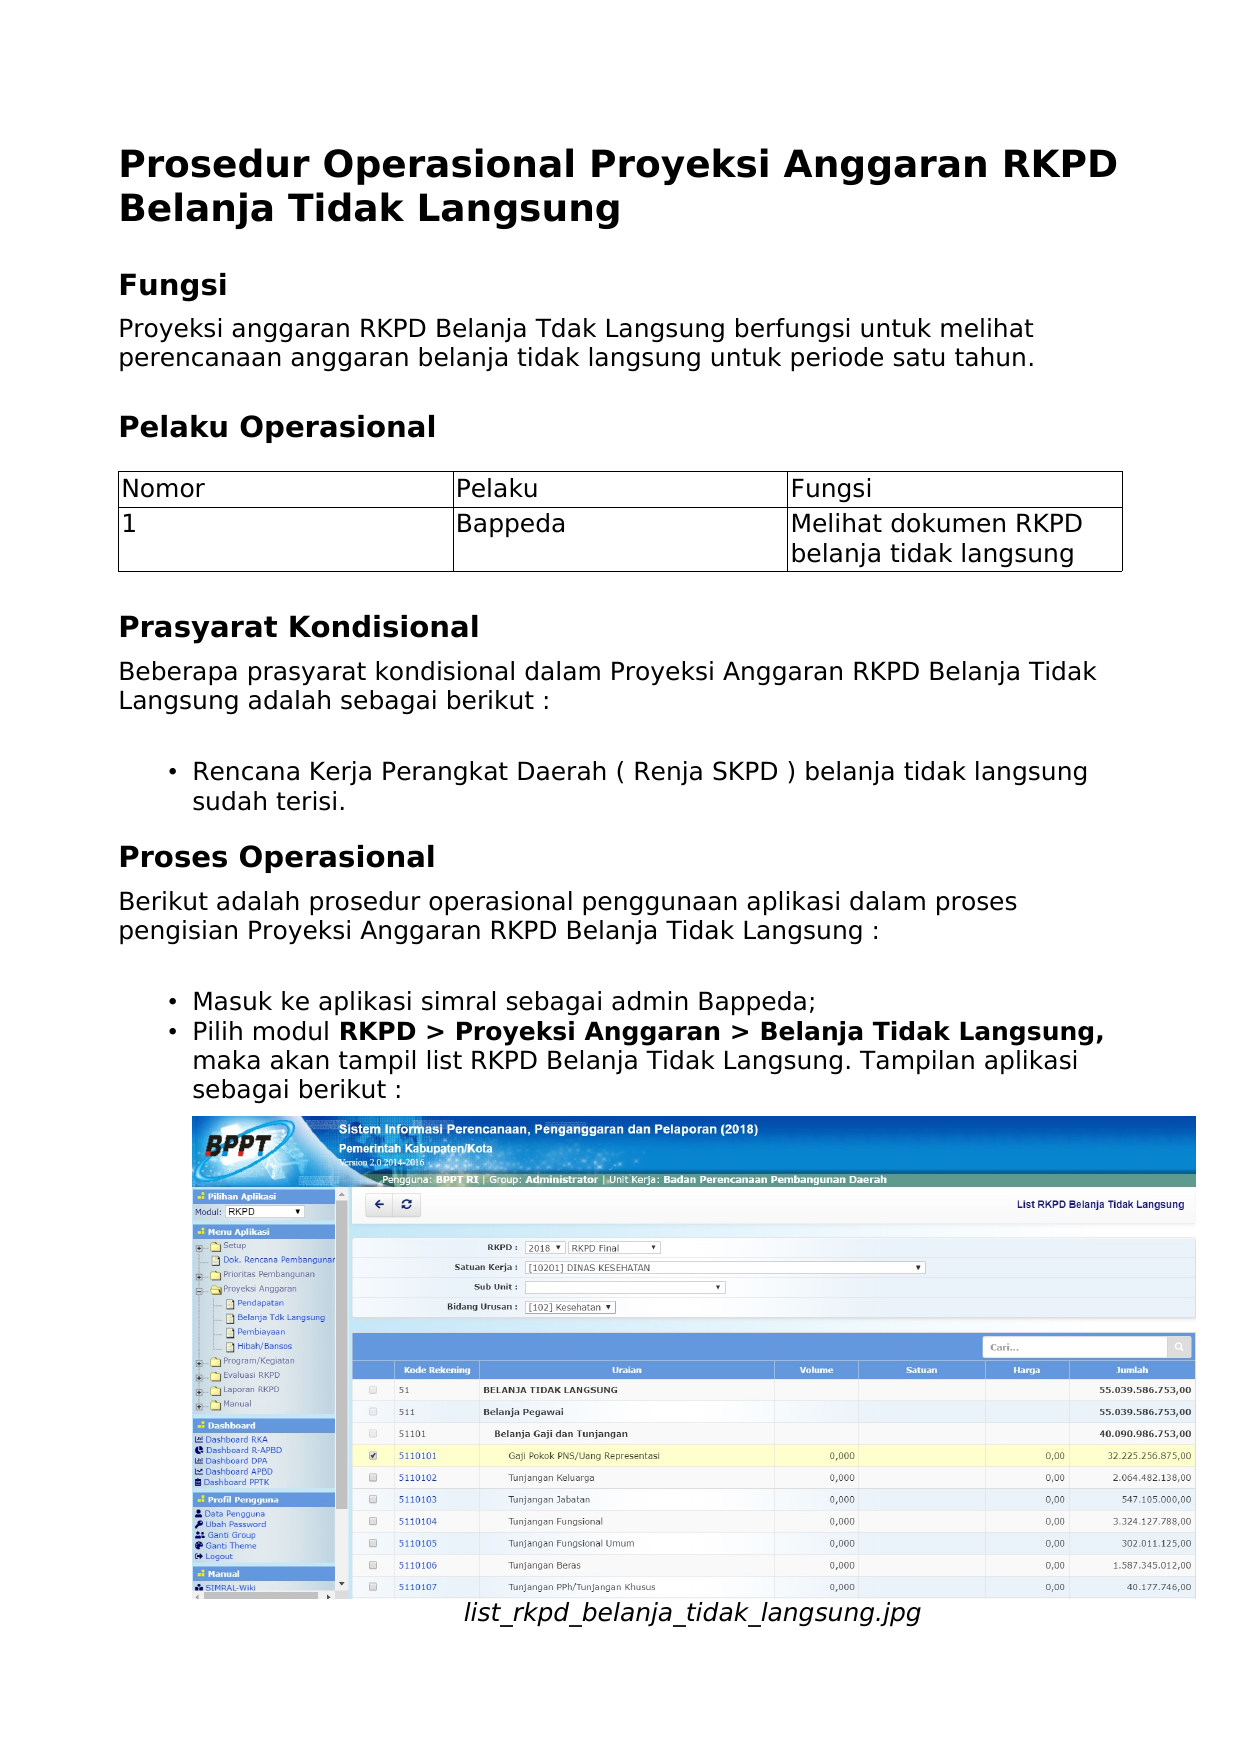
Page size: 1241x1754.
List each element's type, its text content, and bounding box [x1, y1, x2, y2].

list Pilih modul RKPD > Proyeksi Anggaran > Belanja Tidak Langsung, maka akan tampil list RKPD Belanja Tidak Langsung. Tampilan aplikasi sebagai berikut : [177, 1017, 1196, 1627]
subtitle Prasyarat Kondisional [118, 611, 1122, 645]
subtitle Proses Operasional [118, 841, 1122, 875]
list Masuk ke aplikasi simral sebagai admin Bappeda; [177, 988, 1122, 1017]
subtitle Pelaku Operasional [118, 410, 1122, 444]
text Berikut adalah prosedur operasional penggunaan aplikasi dalam proses pengisian Proyeksi Anggaran RKPD Belanja Tidak Langsung : [118, 887, 1122, 946]
picture [192, 1116, 1196, 1599]
table_header Nomor [119, 472, 453, 507]
subtitle Fungsi [118, 268, 1122, 302]
table_cell Melihat dokumen RKPD belanja tidak langsung [788, 508, 1122, 571]
text Proyeksi anggaran RKPD Belanja Tdak Langsung berfungsi untuk melihat perencanaan anggaran belanja tidak langsung untuk periode satu tahun. [118, 314, 1122, 373]
subtitle Prosedur Operasional Proyeksi Anggaran RKPD Belanja Tidak Langsung [118, 143, 1122, 230]
table_cell 1 [119, 508, 453, 571]
text Beberapa prasyarat kondisional dalam Proyeksi Anggaran RKPD Belanja Tidak Langsung adalah sebagai berikut : [118, 657, 1122, 716]
table_cell Bappeda [454, 508, 787, 571]
table_header Fungsi [788, 472, 1122, 507]
list Rencana Kerja Perangkat Daerah ( Renja SKPD ) belanja tidak langsung sudah terisi. [177, 757, 1122, 816]
list list_rkpd_belanja_tidak_langsung.jpg [192, 1599, 1196, 1627]
table_header Pelaku [454, 472, 787, 507]
